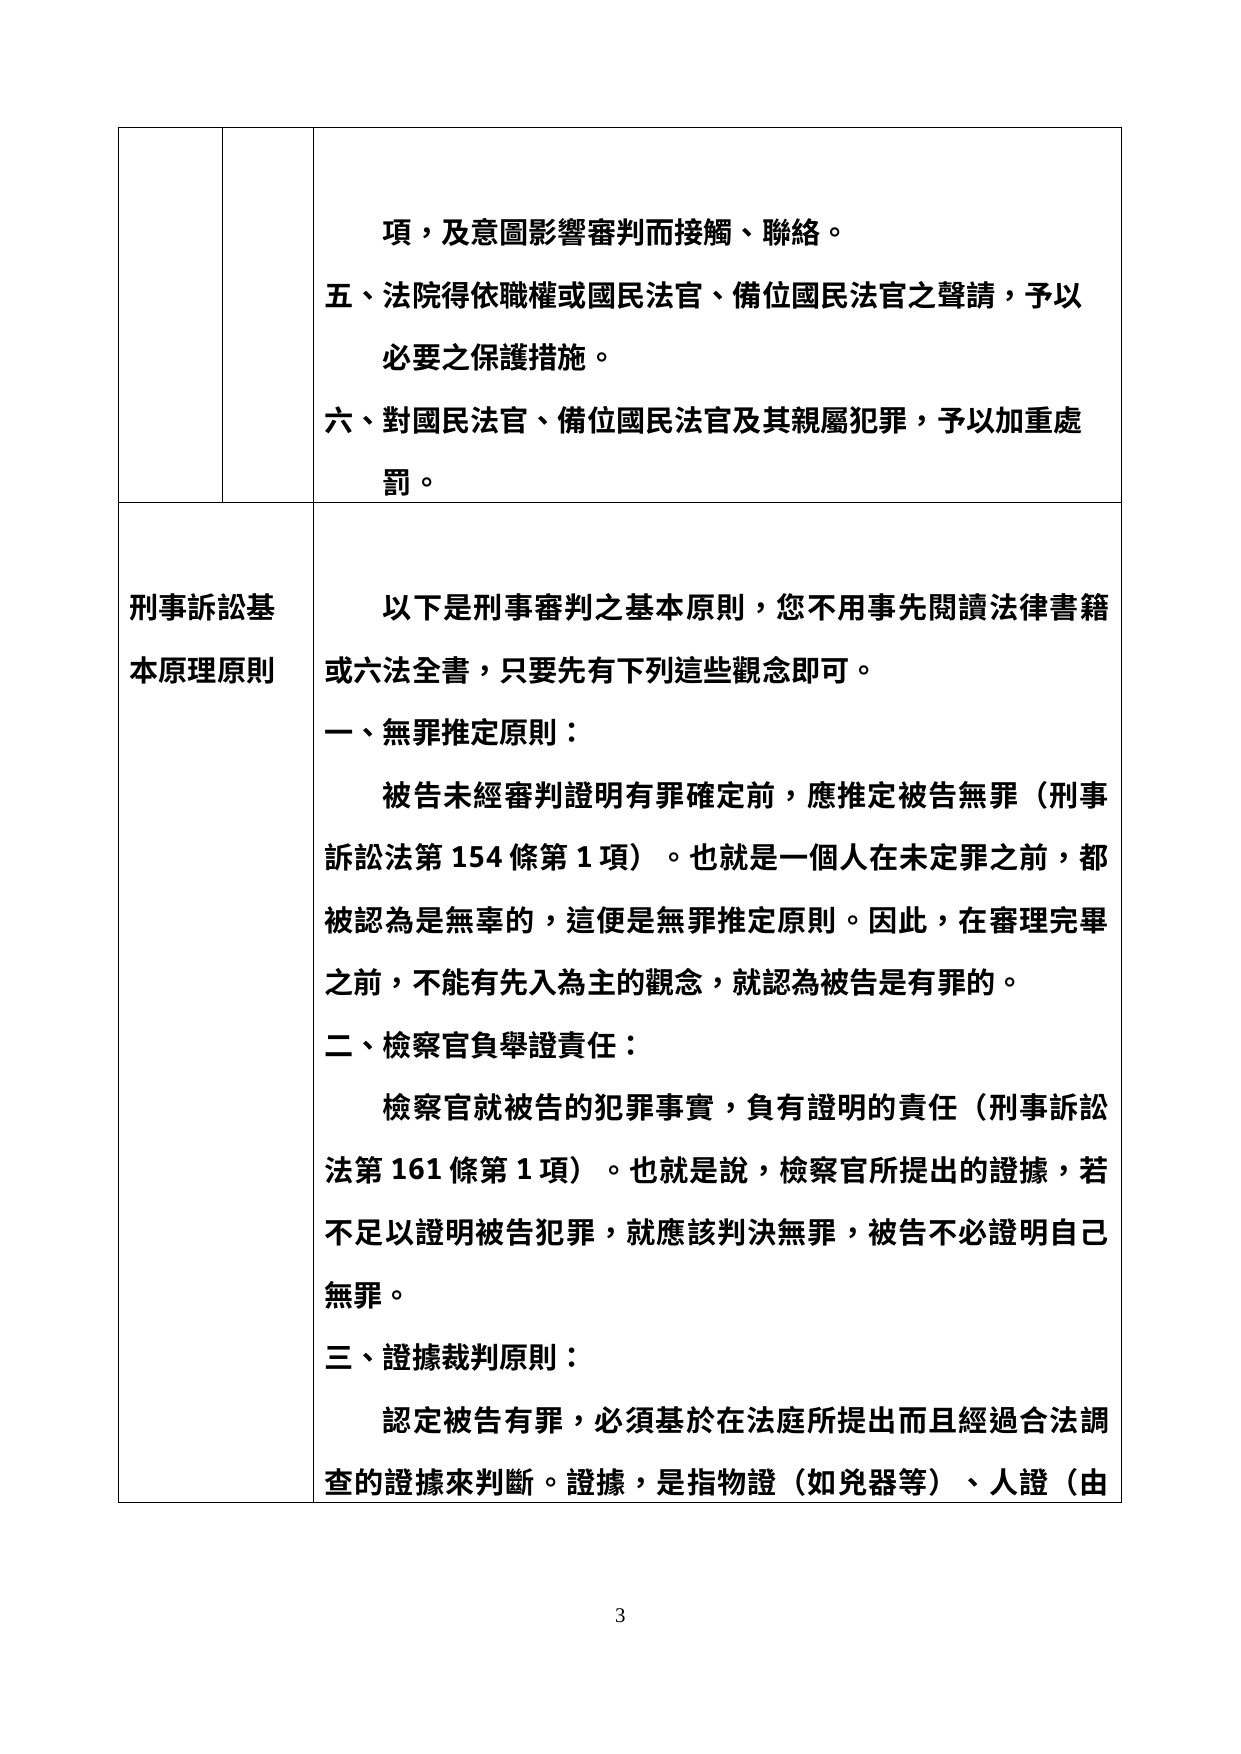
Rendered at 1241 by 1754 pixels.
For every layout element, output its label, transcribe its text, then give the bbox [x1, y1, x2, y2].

table_cell [223, 128, 313, 502]
table_cell 以下是刑事審判之基本原則，您不用事先閱讀法律書籍或六法全書，只要先有下列這些觀念即可。 一、無罪推定原則： 被告未經審判證明有罪確定前，應推定被告無罪（刑事訴訟法第154條第1項）。也就是一個人在未定罪之前，都被認為是無辜的，這便是無罪推定原則。因此，在審理完畢之前，不能有先入為主的觀念，就認為被告是有罪的。 二、檢察官負舉證責任： 檢察官就被告的犯罪事實，負有證明的責任（刑事訴訟法第161條第1項）。也就是說，檢察官所提出的證據，若不足以證明被告犯罪，就應該判決無罪，被告不必證明自己無罪。 三、證據裁判原則： 認定被告有罪，必須基於在法庭所提出而且經過合法調查的證據來判斷。證據，是指物證（如兇器等）、人證（由 [314, 503, 1121, 1502]
table_cell 刑事訴訟基本原理原則 [119, 503, 313, 1502]
table_cell [119, 128, 222, 502]
table_cell 項，及意圖影響審判而接觸、聯絡。 五、法院得依職權或國民法官、備位國民法官之聲請，予以必要之保護措施。 六、對國民法官、備位國民法官及其親屬犯罪，予以加重處罰。 [314, 128, 1121, 502]
